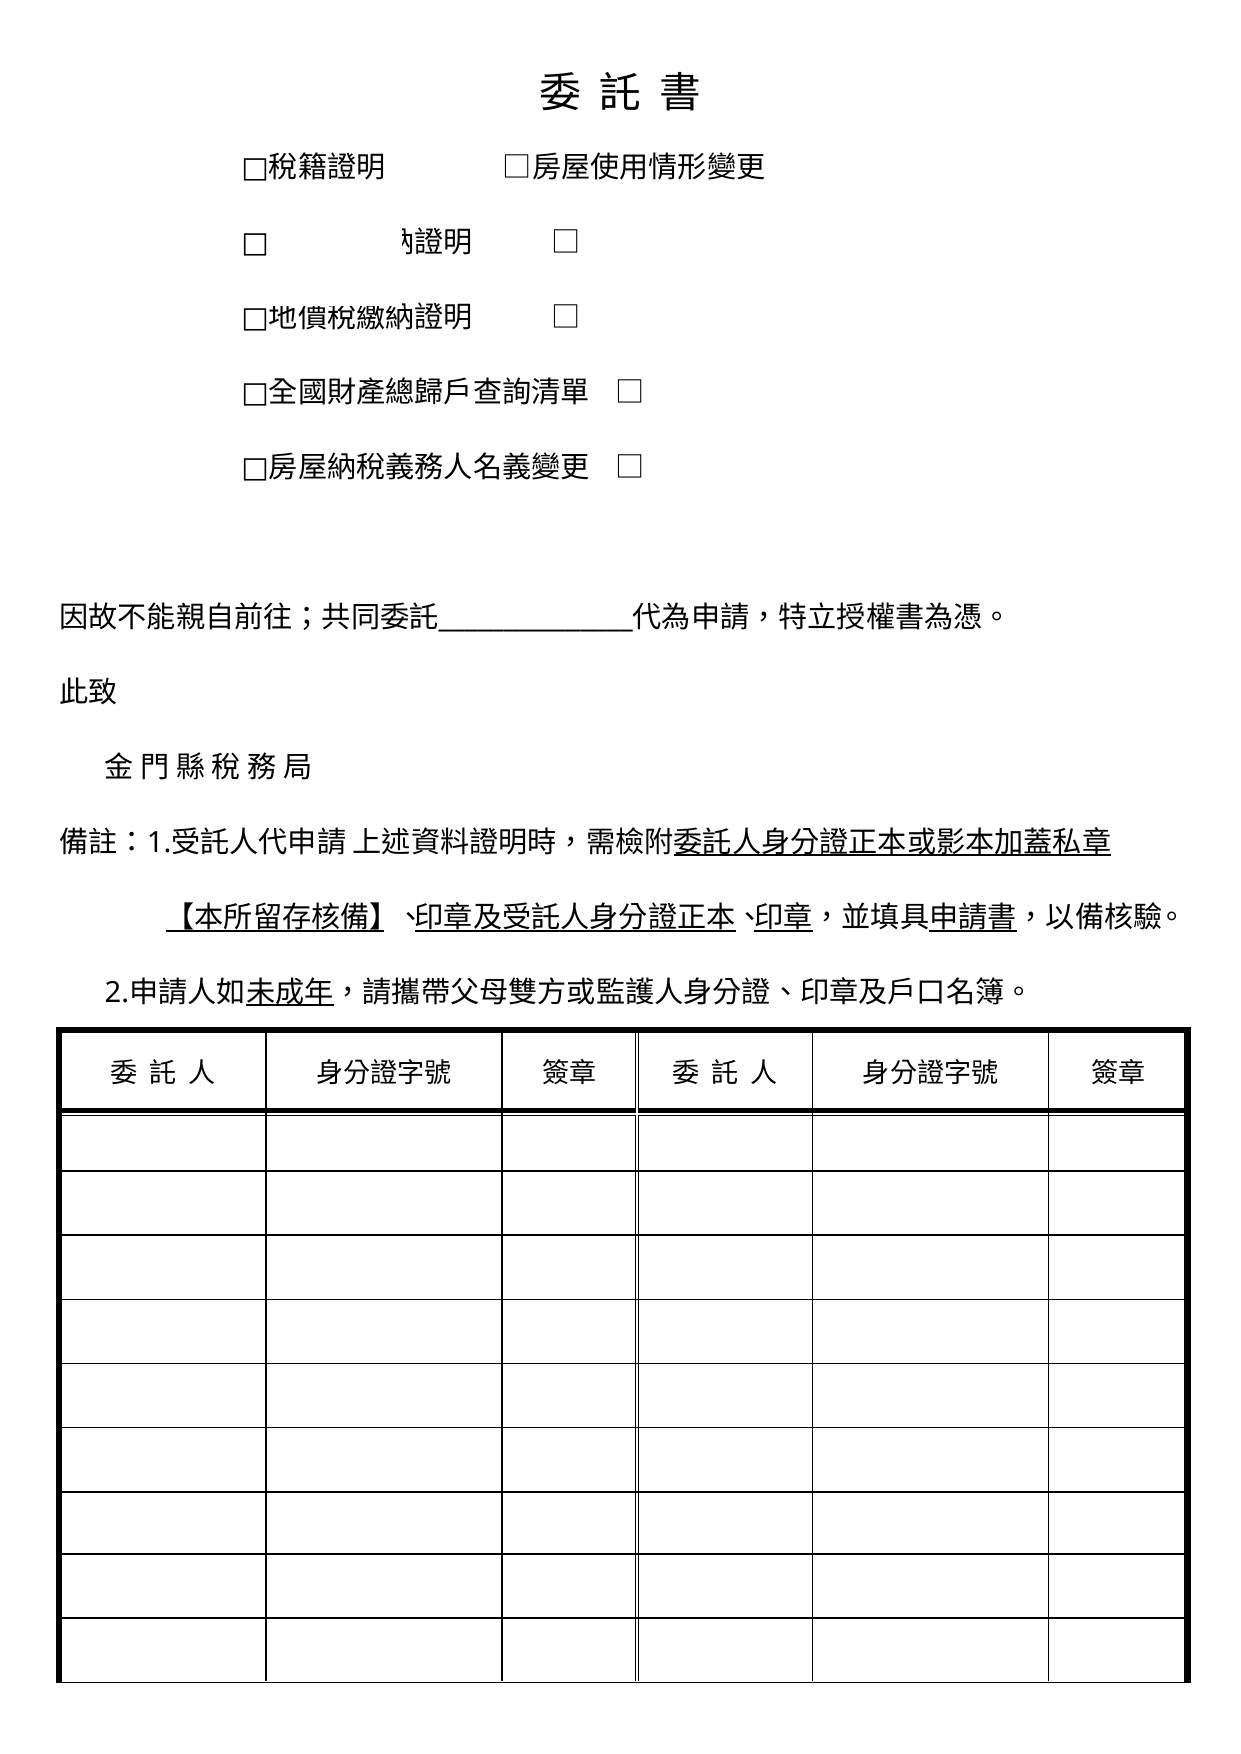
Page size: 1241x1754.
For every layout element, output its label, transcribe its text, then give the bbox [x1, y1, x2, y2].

table_cell [62, 1619, 265, 1681]
table_header 委 託 人 [62, 1033, 265, 1108]
text 此致 [59, 652, 1181, 727]
table_cell [503, 1619, 635, 1681]
table_cell [1049, 1364, 1184, 1427]
table_cell [813, 1236, 1048, 1298]
table_cell [813, 1364, 1048, 1427]
table_cell [267, 1428, 501, 1491]
table_cell [62, 1172, 265, 1234]
table_cell [267, 1619, 501, 1681]
table_cell [267, 1555, 501, 1617]
table_cell [62, 1300, 265, 1363]
table_cell [267, 1116, 501, 1170]
table_cell [1049, 1172, 1184, 1234]
table_cell [62, 1364, 265, 1427]
table_cell [813, 1172, 1048, 1234]
table_cell [1049, 1493, 1184, 1553]
table_cell [503, 1300, 635, 1363]
table_cell [639, 1116, 812, 1170]
table_cell [639, 1300, 812, 1363]
table_cell [813, 1300, 1048, 1363]
table_header 身分證字號 [267, 1033, 501, 1108]
table_header 簽章 [1049, 1033, 1184, 1108]
table_cell [1049, 1619, 1184, 1681]
table_cell [267, 1493, 501, 1553]
table_header 身分證字號 [813, 1033, 1048, 1108]
table_cell [503, 1116, 635, 1170]
table_cell [503, 1493, 635, 1553]
table_cell [503, 1428, 635, 1491]
table_cell [813, 1555, 1048, 1617]
table_cell [813, 1116, 1048, 1170]
table_header 簽章 [503, 1033, 635, 1108]
table_cell [1049, 1116, 1184, 1170]
text 因故不能親自前往；共同委託_______________代為申請，特立授權書為憑。 [59, 577, 1181, 652]
text 金 門 縣 稅 務 局 [59, 727, 1181, 802]
text □房屋納稅義務人名義變更 □ [59, 427, 1181, 502]
table_cell [267, 1236, 501, 1298]
table_cell [639, 1428, 812, 1491]
table_cell [1049, 1428, 1184, 1491]
text □全國財產總歸戶查詢清單 □ [59, 352, 1181, 427]
table_cell [1049, 1300, 1184, 1363]
table_header 委 託 人 [639, 1033, 812, 1108]
table_cell [813, 1428, 1048, 1491]
table_cell [503, 1364, 635, 1427]
table_cell [503, 1555, 635, 1617]
text 備註：1.受託人代申請 上述資料證明時，需檢附委託人身分證正本或影本加蓋私章 [59, 802, 1181, 877]
table_cell [62, 1493, 265, 1553]
text 委 託 書 [59, 52, 1181, 127]
text □地價稅繳納證明 □ [59, 277, 1181, 352]
table_cell [503, 1172, 635, 1234]
table_cell [62, 1428, 265, 1491]
table_cell [267, 1300, 501, 1363]
table_cell [1049, 1236, 1184, 1298]
table_cell [639, 1555, 812, 1617]
table_cell [267, 1172, 501, 1234]
table_cell [503, 1236, 635, 1298]
text □房屋稅繳納證明 □ [271, 223, 400, 304]
table_cell [813, 1619, 1048, 1681]
table_cell [639, 1236, 812, 1298]
table_cell [639, 1619, 812, 1681]
text □稅籍證明 □房屋使用情形變更 [59, 127, 1181, 202]
table_cell [62, 1236, 265, 1298]
text 2.申請人如未成年，請攜帶父母雙方或監護人身分證、印章及戶口名簿。 [59, 952, 1181, 1027]
table_cell [1049, 1555, 1184, 1617]
text 【本所留存核備】、印章及受託人身分證正本、印章，並填具申請書，以備核驗。 [176, 877, 1181, 952]
table_cell [813, 1493, 1048, 1553]
text □房屋稅繳納證明 □ [59, 202, 1181, 277]
table_cell [639, 1364, 812, 1427]
table_cell [639, 1493, 812, 1553]
table_cell [639, 1172, 812, 1234]
table_cell [267, 1364, 501, 1427]
table_cell [62, 1555, 265, 1617]
table_cell [62, 1116, 265, 1170]
